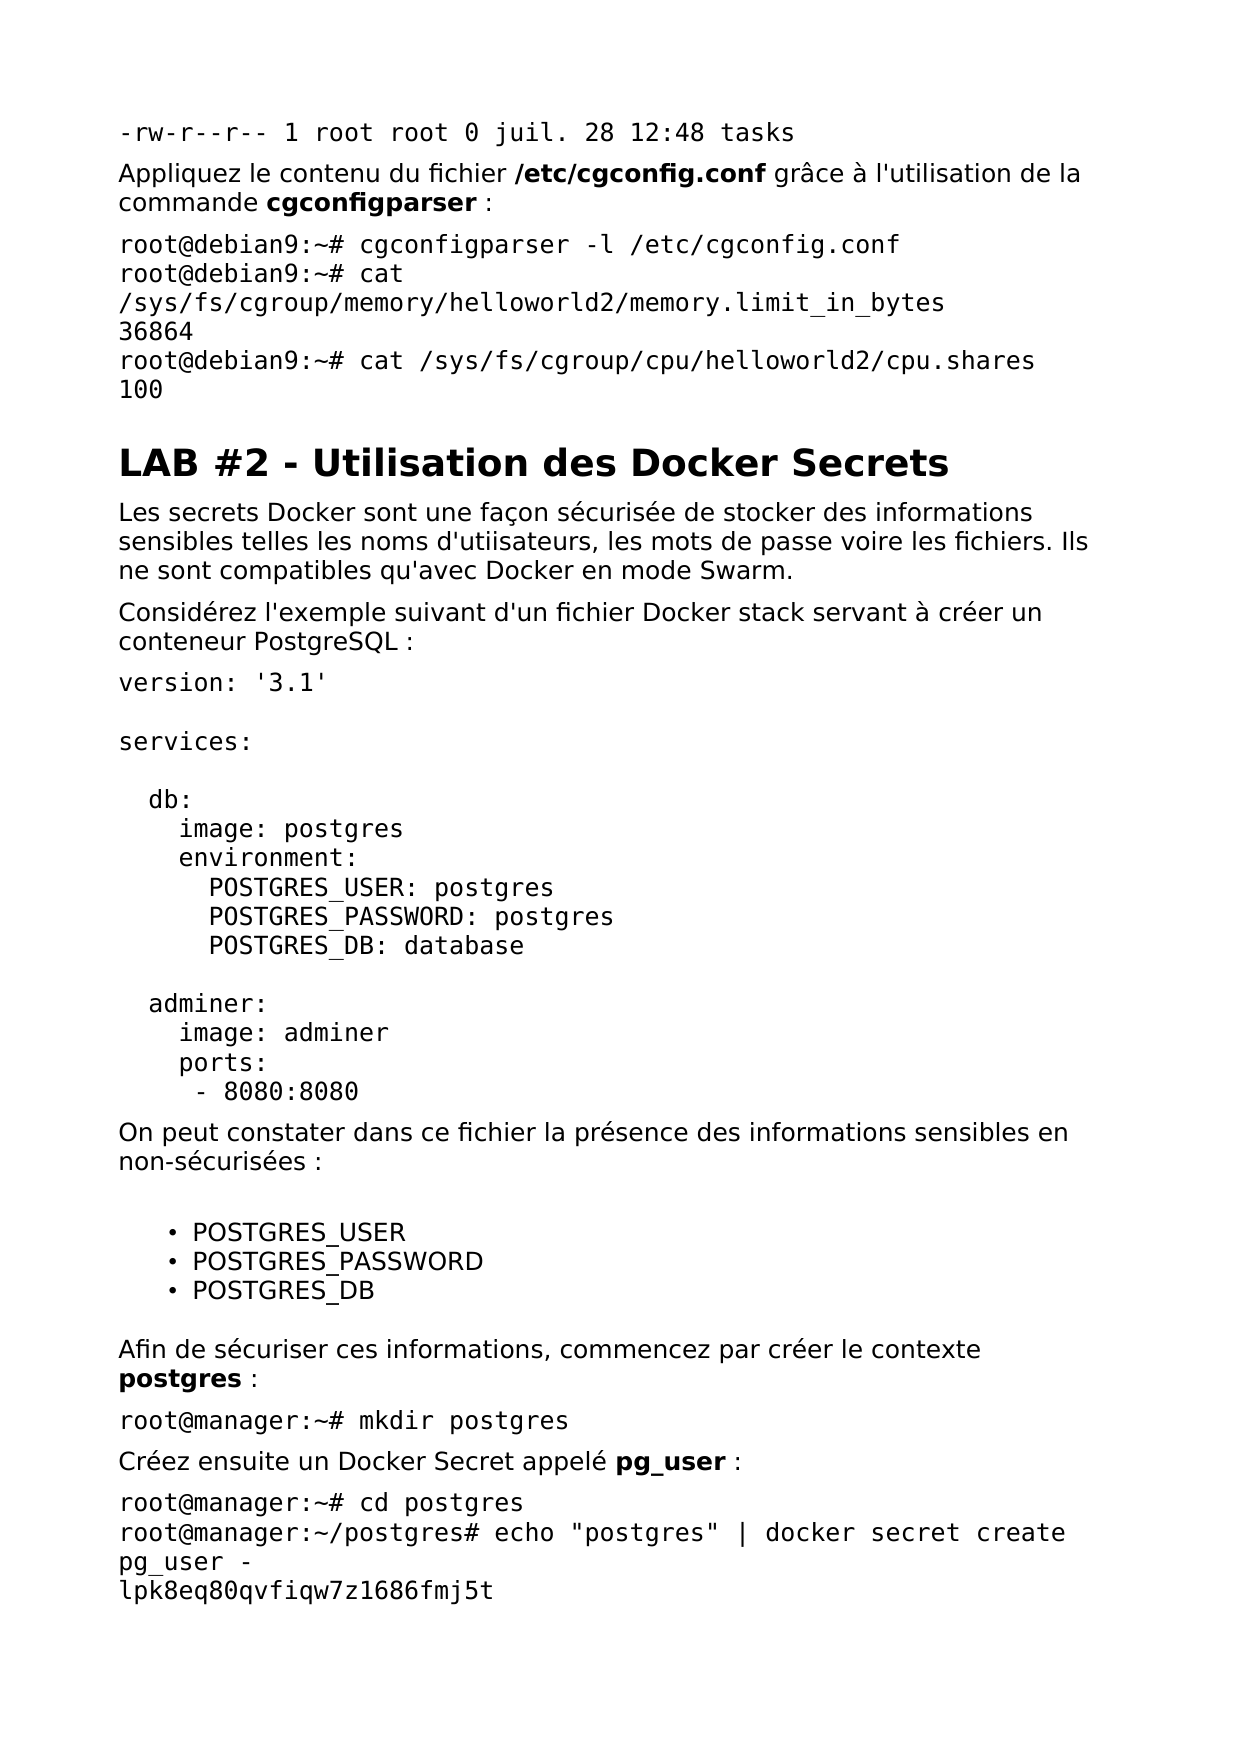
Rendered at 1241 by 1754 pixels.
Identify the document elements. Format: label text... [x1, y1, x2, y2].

text On peut constater dans ce fichier la présence des informations sensibles en non-sécurisées : [118, 1118, 1122, 1176]
text Appliquez le contenu du fichier /etc/cgconfig.conf grâce à l'utilisation de la commande cgconfigparser : [118, 159, 1122, 217]
text Les secrets Docker sont une façon sécurisée de stocker des informations sensibles telles les noms d'utiisateurs, les mots de passe voire les fichiers. Ils ne sont compatibles qu'avec Docker en mode Swarm. [118, 498, 1122, 585]
text root@manager:~# mkdir postgres [118, 1406, 1122, 1435]
text root@debian9:~# cgconfigparser -l /etc/cgconfig.conf root@debian9:~# cat /sys/fs/cgroup/memory/helloworld2/memory.limit_in_bytes 36864 root@debian9:~# cat /sys/fs/cgroup/cpu/helloworld2/cpu.shares 100 [118, 230, 1122, 405]
text version: '3.1' services: db: image: postgres environment: POSTGRES_USER: postgres POSTGRES_PASSWORD: postgres POSTGRES_DB: database adminer: image: adminer ports: - 8080:8080 [118, 669, 1122, 1106]
text root@manager:~# cd postgres root@manager:~/postgres# echo "postgres" | docker secret create pg_user - lpk8eq80qvfiqw7z1686fmj5t [118, 1489, 1122, 1605]
list POSTGRES_PASSWORD [177, 1247, 1122, 1277]
list POSTGRES_USER [177, 1218, 1122, 1247]
list POSTGRES_DB [177, 1277, 1122, 1306]
text Créez ensuite un Docker Secret appelé pg_user : [118, 1447, 1122, 1476]
text -rw-r--r-- 1 root root 0 juil. 28 12:48 tasks [118, 118, 1122, 147]
text Afin de sécuriser ces informations, commencez par créer le contexte postgres : [118, 1335, 1122, 1393]
text Considérez l'exemple suivant d'un fichier Docker stack servant à créer un conteneur PostgreSQL : [118, 598, 1122, 656]
subtitle LAB #2 - Utilisation des Docker Secrets [118, 442, 1122, 485]
